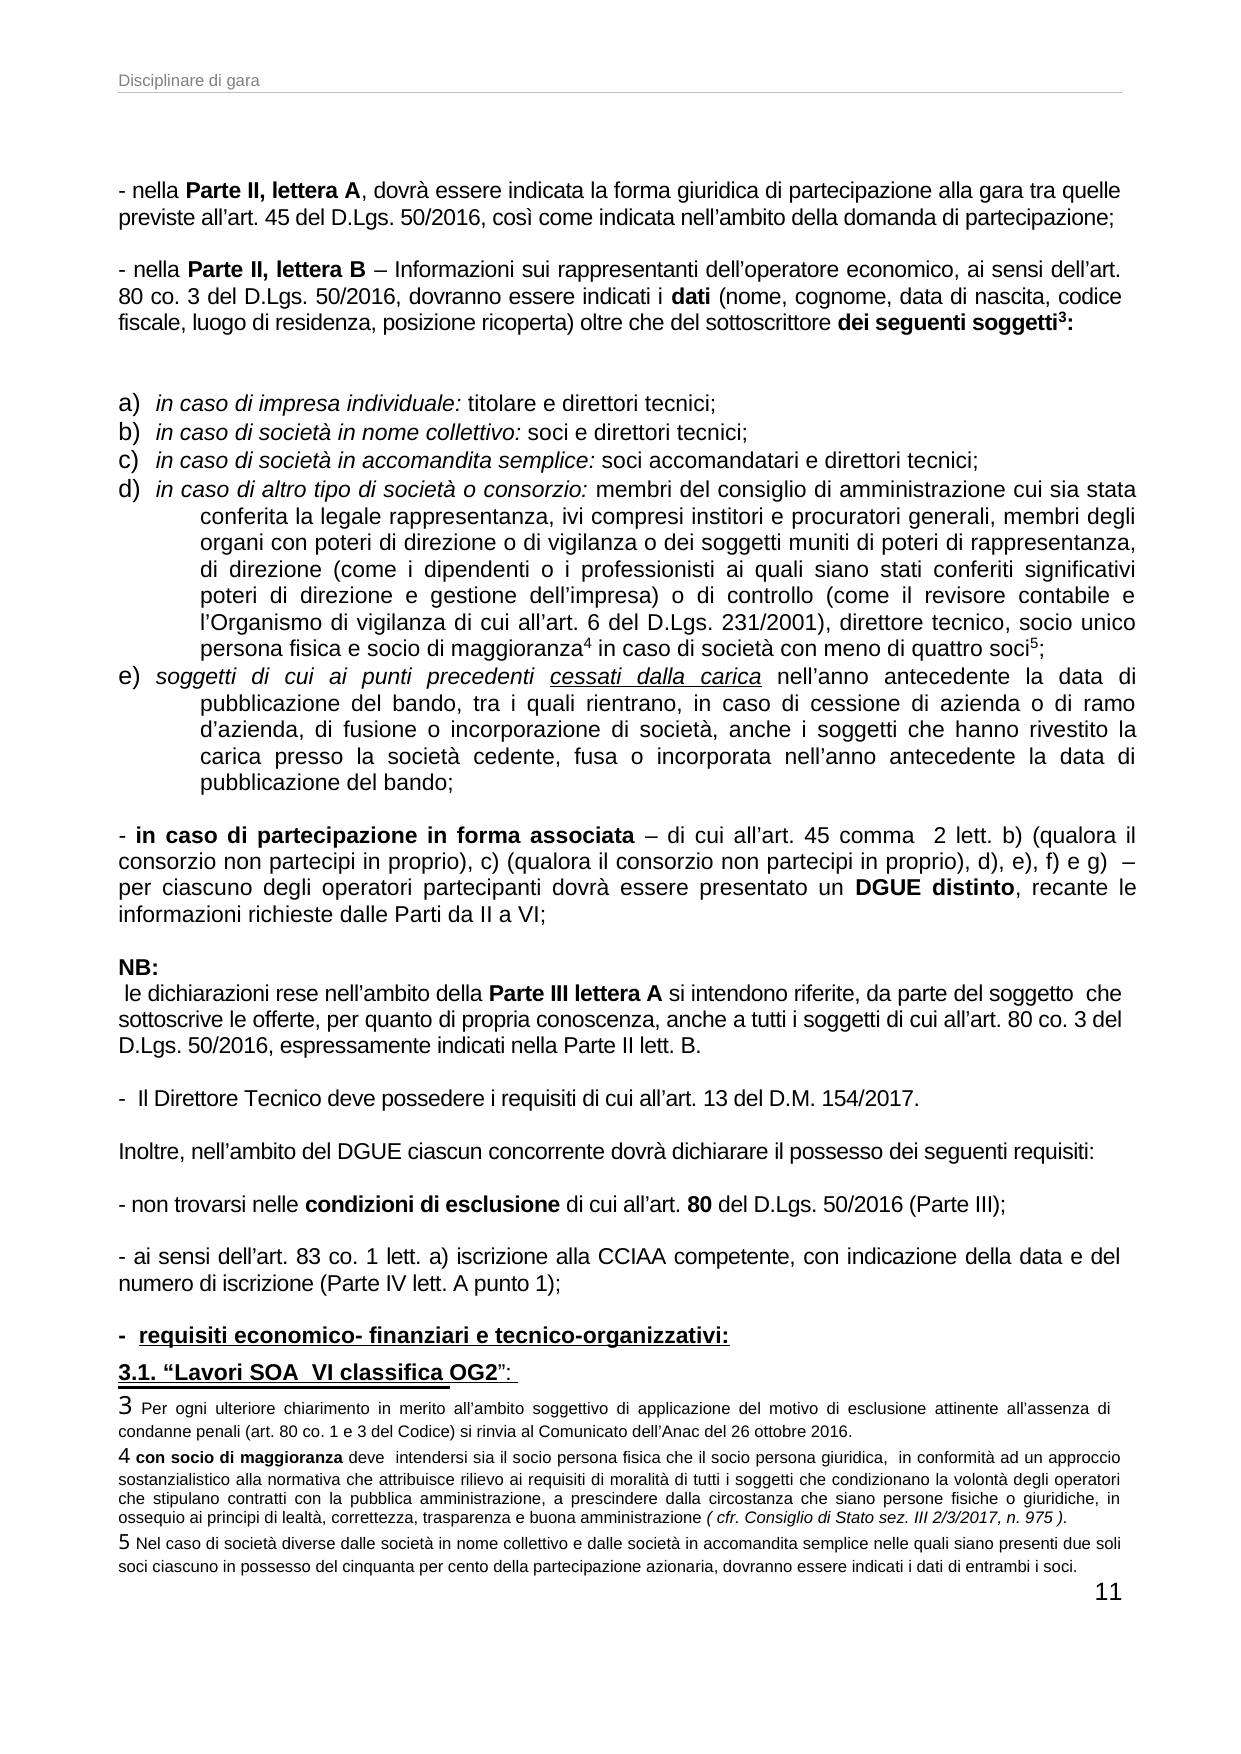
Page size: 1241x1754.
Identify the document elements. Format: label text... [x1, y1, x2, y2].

text 3.1. “Lavori SOA VI classifica OG2”: [118, 1359, 1122, 1386]
text - in caso di partecipazione in forma associata – di cui all’art. 45 comma 2 lett. b) (qualora il consorzio non partecipi in proprio), c) (qualora il consorzio non partecipi in proprio), d), e), f) e g) – per ciascuno degli operatori partecipanti dovrà essere presentato un DGUE distinto, recante le informazioni richieste dalle Parti da II a VI; [118, 822, 1137, 927]
list soggetti di cui ai punti precedenti cessati dalla carica nell’anno antecedente la data di pubblicazione del bando, tra i quali rientrano, in caso di cessione di azienda o di ramo d’azienda, di fusione o incorporazione di società, anche i soggetti che hanno rivestito la carica presso la società cedente, fusa o incorporata nell’anno antecedente la data di pubblicazione del bando; [118, 661, 1137, 795]
text - nella Parte II, lettera A, dovrà essere indicata la forma giuridica di partecipazione alla gara tra quelle previste all’art. 45 del D.Lgs. 50/2016, così come indicata nell’ambito della domanda di partecipazione; [118, 177, 1122, 230]
text le dichiarazioni rese nell’ambito della Parte III lettera A si intendono riferite, da parte del soggetto che sottoscrive le offerte, per quanto di propria conoscenza, anche a tutti i soggetti di cui all’art. 80 co. 3 del D.Lgs. 50/2016, espressamente indicati nella Parte II lett. B. [118, 980, 1122, 1059]
list con socio di maggioranza deve intendersi sia il socio persona fisica che il socio persona giuridica, in conformità ad un approccio sostanzialistico alla normativa che attribuisce rilievo ai requisiti di moralità di tutti i soggetti che condizionano la volontà degli operatori che stipulano contratti con la pubblica amministrazione, a prescindere dalla circostanza che siano persone fisiche o giuridiche, in ossequio ai principi di lealtà, correttezza, trasparenza e buona amministrazione ( cfr. Consiglio di Stato sez. III 2/3/2017, n. 975 ). [118, 1441, 1122, 1527]
text - ai sensi dell’art. 83 co. 1 lett. a) iscrizione alla CCIAA competente, con indicazione della data e del numero di iscrizione (Parte IV lett. A punto 1); [118, 1243, 1122, 1296]
text - Il Direttore Tecnico deve possedere i requisiti di cui all’art. 13 del D.M. 154/2017. [118, 1085, 1122, 1112]
text Per ogni ulteriore chiarimento in merito all’ambito soggettivo di applicazione del motivo di esclusione attinente all’assenza di condanne penali (art. 80 co. 1 e 3 del Codice) si rinvia al Comunicato dell’Anac del 26 ottobre 2016. [118, 1388, 1113, 1441]
list in caso di società in nome collettivo: soci e direttori tecnici; [118, 417, 1137, 446]
text - non trovarsi nelle condizioni di esclusione di cui all’art. 80 del D.Lgs. 50/2016 (Parte III); [118, 1191, 1122, 1217]
text - requisiti economico- finanziari e tecnico-organizzativi: [118, 1322, 1122, 1349]
list Nel caso di società diverse dalle società in nome collettivo e dalle società in accomandita semplice nelle quali siano presenti due soli soci ciascuno in possesso del cinquanta per cento della partecipazione azionaria, dovranno essere indicati i dati di entrambi i soci. [118, 1527, 1122, 1577]
list in caso di società in accomandita semplice: soci accomandatari e direttori tecnici; [118, 446, 1137, 474]
list in caso di impresa individuale: titolare e direttori tecnici; [118, 388, 1137, 417]
list in caso di altro tipo di società o consorzio: membri del consiglio di amministrazione cui sia stata conferita la legale rappresentanza, ivi compresi institori e procuratori generali, membri degli organi con poteri di direzione o di vigilanza o dei soggetti muniti di poteri di rappresentanza, di direzione (come i dipendenti o i professionisti ai quali siano stati conferiti significativi poteri di direzione e gestione dell’impresa) o di controllo (come il revisore contabile e l’Organismo di vigilanza di cui all’art. 6 del D.Lgs. 231/2001), direttore tecnico, socio unico persona fisica e socio di maggioranza in caso di società con meno di quattro soci; [118, 474, 1137, 661]
text - nella Parte II, lettera B – Informazioni sui rappresentanti dell’operatore economico, ai sensi dell’art. 80 co. 3 del D.Lgs. 50/2016, dovranno essere indicati i dati (nome, cognome, data di nascita, codice fiscale, luogo di residenza, posizione ricoperta) oltre che del sottoscrittore dei seguenti soggetti: [118, 256, 1122, 335]
text Inoltre, nell’ambito del DGUE ciascun concorrente dovrà dichiarare il possesso dei seguenti requisiti: [118, 1138, 1122, 1164]
text NB: [118, 953, 1137, 980]
